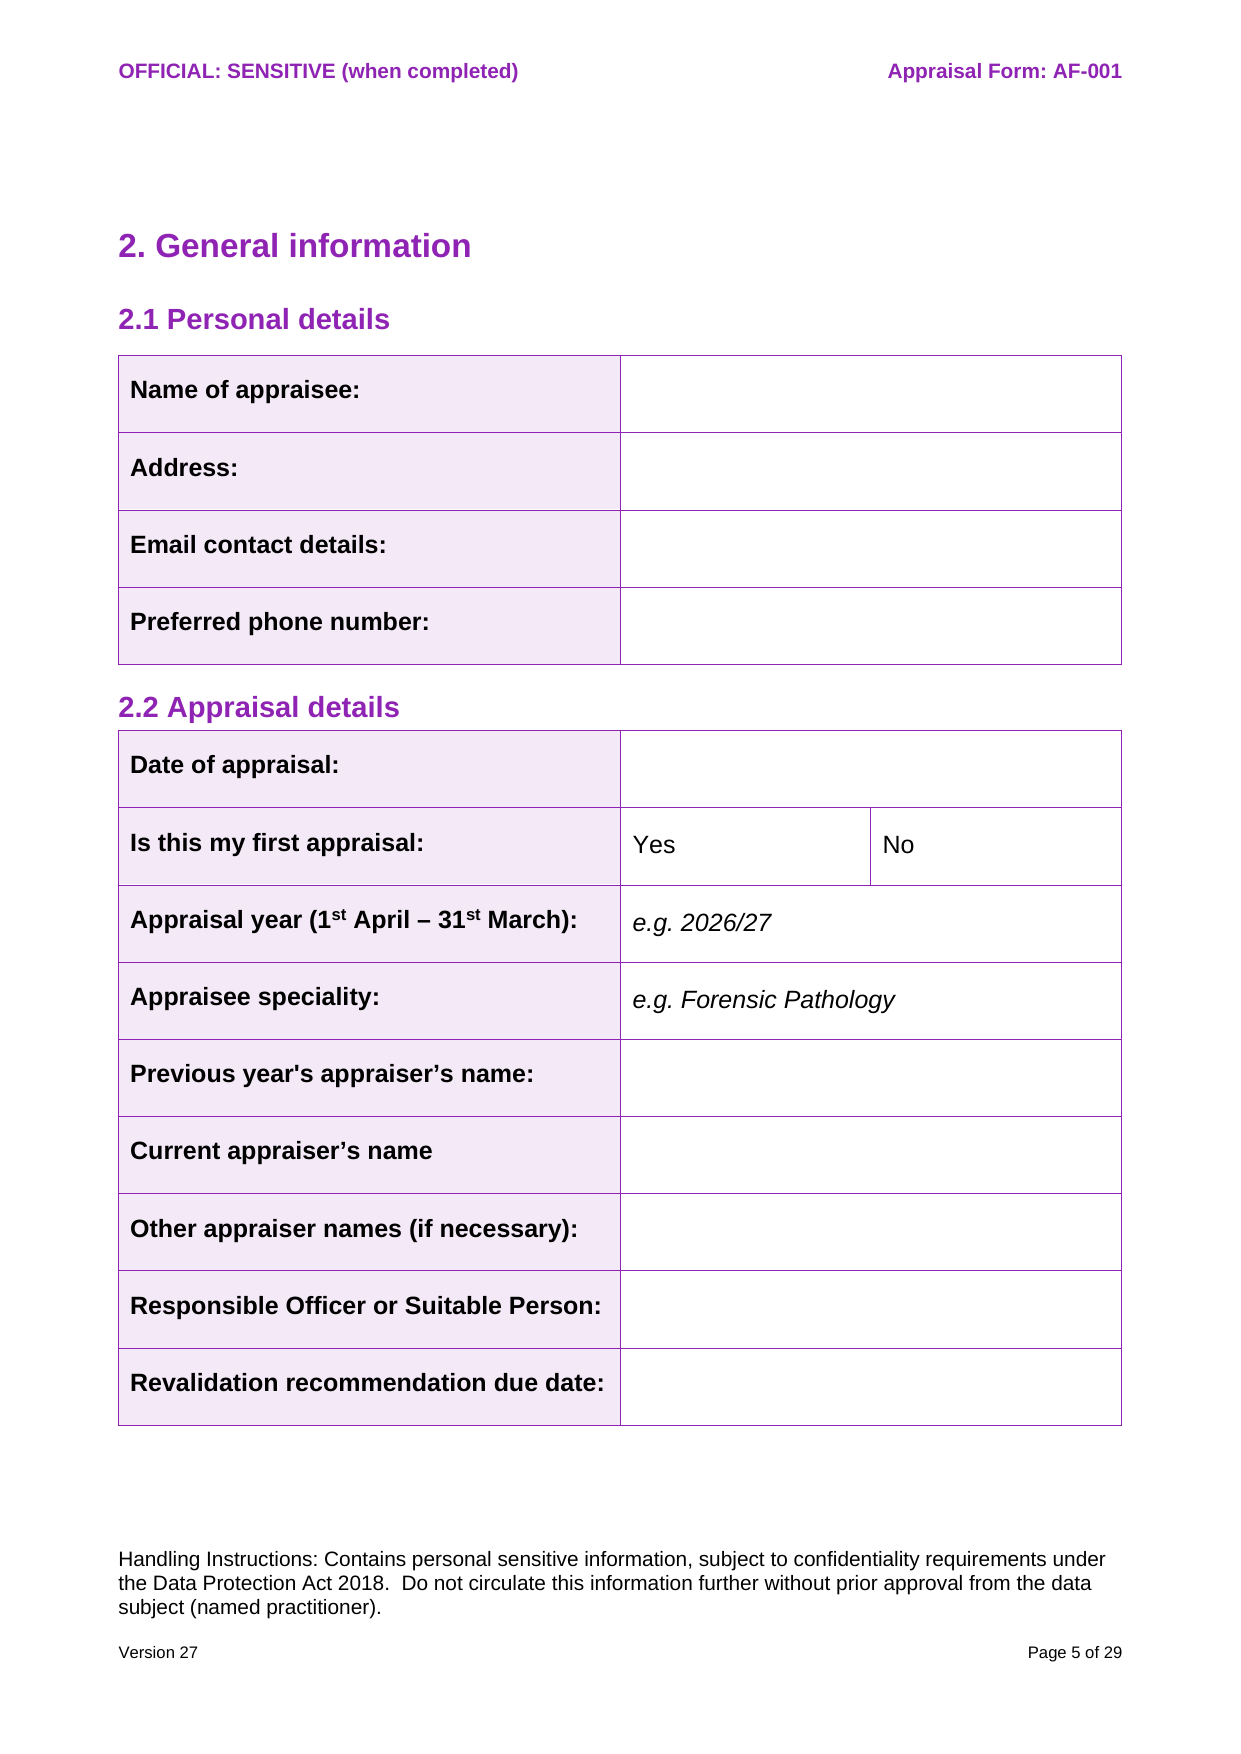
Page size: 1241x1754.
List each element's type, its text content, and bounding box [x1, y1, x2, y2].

subtitle 2.1 Personal details [118, 302, 1122, 336]
table_cell [621, 1117, 1121, 1193]
table_cell e.g. Forensic Pathology [621, 963, 1121, 1039]
table_cell Revalidation recommendation due date: [119, 1349, 620, 1425]
table_header [621, 731, 1121, 807]
table_cell Address: [119, 433, 620, 509]
table_cell [621, 1040, 1121, 1116]
table_cell No [871, 808, 1121, 884]
table_cell Responsible Officer or Suitable Person: [119, 1271, 620, 1348]
table_cell e.g. 2026/27 [621, 886, 1121, 962]
table_cell Appraisee speciality: [119, 963, 620, 1039]
table_cell Email contact details: [119, 511, 620, 587]
table_cell [621, 588, 1121, 664]
table_cell Appraisal year (1st April – 31st March): [119, 886, 620, 962]
table_cell Yes [621, 808, 870, 884]
table_cell [621, 1194, 1121, 1270]
table_cell Other appraiser names (if necessary): [119, 1194, 620, 1270]
table_cell [621, 511, 1121, 587]
table_cell Is this my first appraisal: [119, 808, 620, 884]
table_header Date of appraisal: [119, 731, 620, 807]
table_cell Previous year's appraiser’s name: [119, 1040, 620, 1116]
table_header Name of appraisee: [119, 356, 620, 432]
table_cell [621, 433, 1121, 509]
table_cell Preferred phone number: [119, 588, 620, 664]
table_header [621, 356, 1121, 432]
table_cell Current appraiser’s name [119, 1117, 620, 1193]
subtitle 2. General information [118, 226, 1122, 265]
table_cell [621, 1271, 1121, 1348]
table_cell [621, 1349, 1121, 1425]
subtitle 2.2 Appraisal details [118, 690, 1122, 723]
